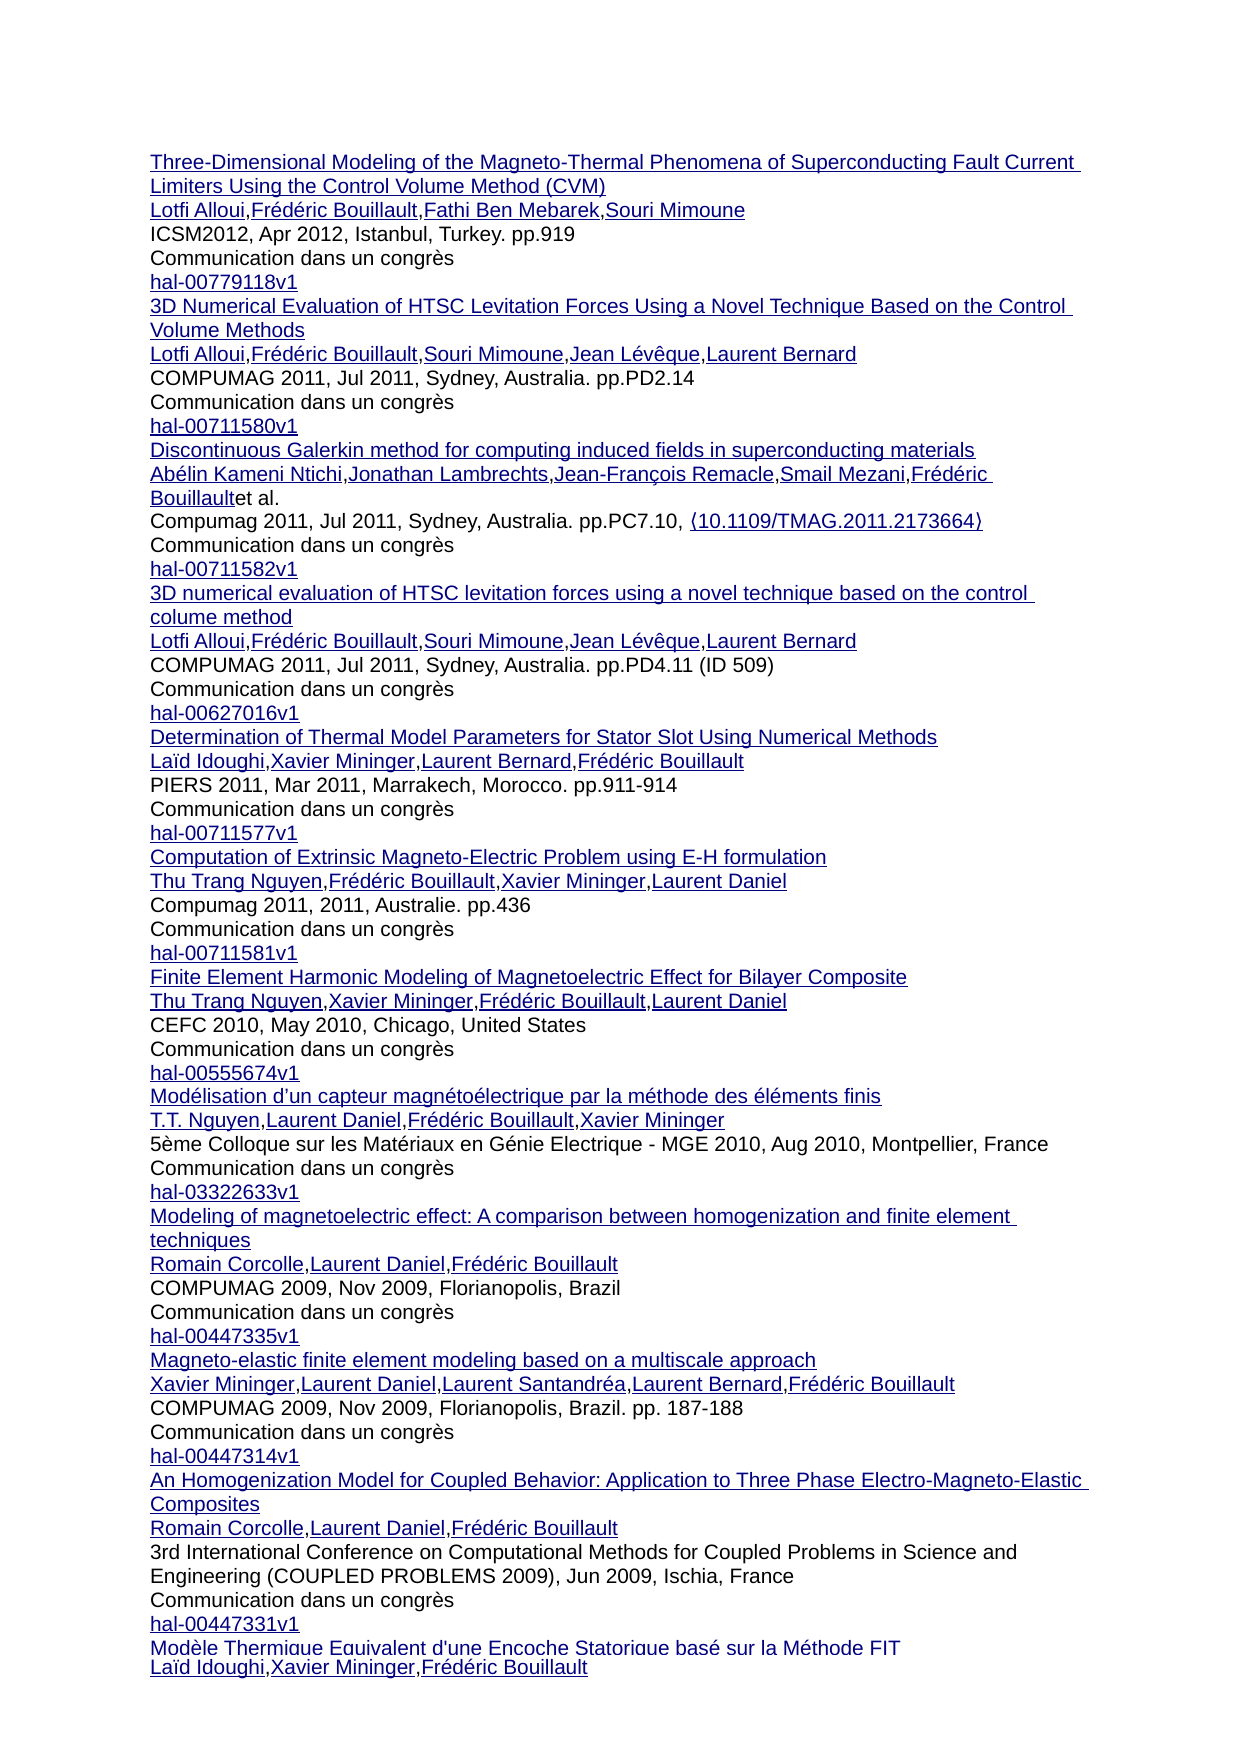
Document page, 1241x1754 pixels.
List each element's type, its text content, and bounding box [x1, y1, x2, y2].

table_cell Computation of Extrinsic Magneto-Electric Problem using E-H formulation Thu Trang Nguyen,Frédéric Bouillault,Xavier Mininger,Laurent Daniel Compumag 2011, 2011, Australie. pp.436 Communication dans un congrès hal-00711581v1 [150, 845, 1090, 964]
table_cell Modèle Thermique Equivalent d'une Encoche Statorique basé sur la Méthode FIT Laïd Idoughi,Xavier Mininger,Frédéric Bouillault [150, 1635, 1090, 1679]
table_cell Modeling of magnetoelectric effect: A comparison between homogenization and finite element techniques Romain Corcolle,Laurent Daniel,Frédéric Bouillault COMPUMAG 2009, Nov 2009, Florianopolis, Brazil Communication dans un congrès hal-00447335v1 [150, 1204, 1090, 1348]
table_cell 3D Numerical Evaluation of HTSC Levitation Forces Using a Novel Technique Based on the Control Volume Methods Lotfi Alloui,Frédéric Bouillault,Souri Mimoune,Jean Lévêque,Laurent Bernard COMPUMAG 2011, Jul 2011, Sydney, Australia. pp.PD2.14 Communication dans un congrès hal-00711580v1 [150, 294, 1090, 437]
table_cell Magneto-elastic finite element modeling based on a multiscale approach Xavier Mininger,Laurent Daniel,Laurent Santandréa,Laurent Bernard,Frédéric Bouillault COMPUMAG 2009, Nov 2009, Florianopolis, Brazil. pp. 187-188 Communication dans un congrès hal-00447314v1 [150, 1348, 1090, 1468]
table_cell An Homogenization Model for Coupled Behavior: Application to Three Phase Electro-Magneto-Elastic Composites Romain Corcolle,Laurent Daniel,Frédéric Bouillault 3rd International Conference on Computational Methods for Coupled Problems in Science and Engineering (COUPLED PROBLEMS 2009), Jun 2009, Ischia, France Communication dans un congrès hal-00447331v1 [150, 1468, 1090, 1635]
table_cell Modélisation d’un capteur magnétoélectrique par la méthode des éléments finis T.T. Nguyen,Laurent Daniel,Frédéric Bouillault,Xavier Mininger 5ème Colloque sur les Matériaux en Génie Electrique - MGE 2010, Aug 2010, Montpellier, France Communication dans un congrès hal-03322633v1 [150, 1084, 1090, 1204]
table_cell Three-Dimensional Modeling of the Magneto-Thermal Phenomena of Superconducting Fault Current Limiters Using the Control Volume Method (CVM) Lotfi Alloui,Frédéric Bouillault,Fathi Ben Mebarek,Souri Mimoune ICSM2012, Apr 2012, Istanbul, Turkey. pp.919 Communication dans un congrès hal-00779118v1 [150, 150, 1090, 294]
table_cell Determination of Thermal Model Parameters for Stator Slot Using Numerical Methods Laïd Idoughi,Xavier Mininger,Laurent Bernard,Frédéric Bouillault PIERS 2011, Mar 2011, Marrakech, Morocco. pp.911-914 Communication dans un congrès hal-00711577v1 [150, 725, 1090, 845]
table_cell Discontinuous Galerkin method for computing induced fields in superconducting materials Abélin Kameni Ntichi,Jonathan Lambrechts,Jean-François Remacle,Smail Mezani,Frédéric Bouillaultet al. Compumag 2011, Jul 2011, Sydney, Australia. pp.PC7.10, ⟨10.1109/TMAG.2011.2173664⟩ Communication dans un congrès hal-00711582v1 [150, 438, 1090, 581]
table_cell Finite Element Harmonic Modeling of Magnetoelectric Effect for Bilayer Composite Thu Trang Nguyen,Xavier Mininger,Frédéric Bouillault,Laurent Daniel CEFC 2010, May 2010, Chicago, United States Communication dans un congrès hal-00555674v1 [150, 965, 1090, 1084]
table_cell 3D numerical evaluation of HTSC levitation forces using a novel technique based on the control colume method Lotfi Alloui,Frédéric Bouillault,Souri Mimoune,Jean Lévêque,Laurent Bernard COMPUMAG 2011, Jul 2011, Sydney, Australia. pp.PD4.11 (ID 509) Communication dans un congrès hal-00627016v1 [150, 581, 1090, 725]
